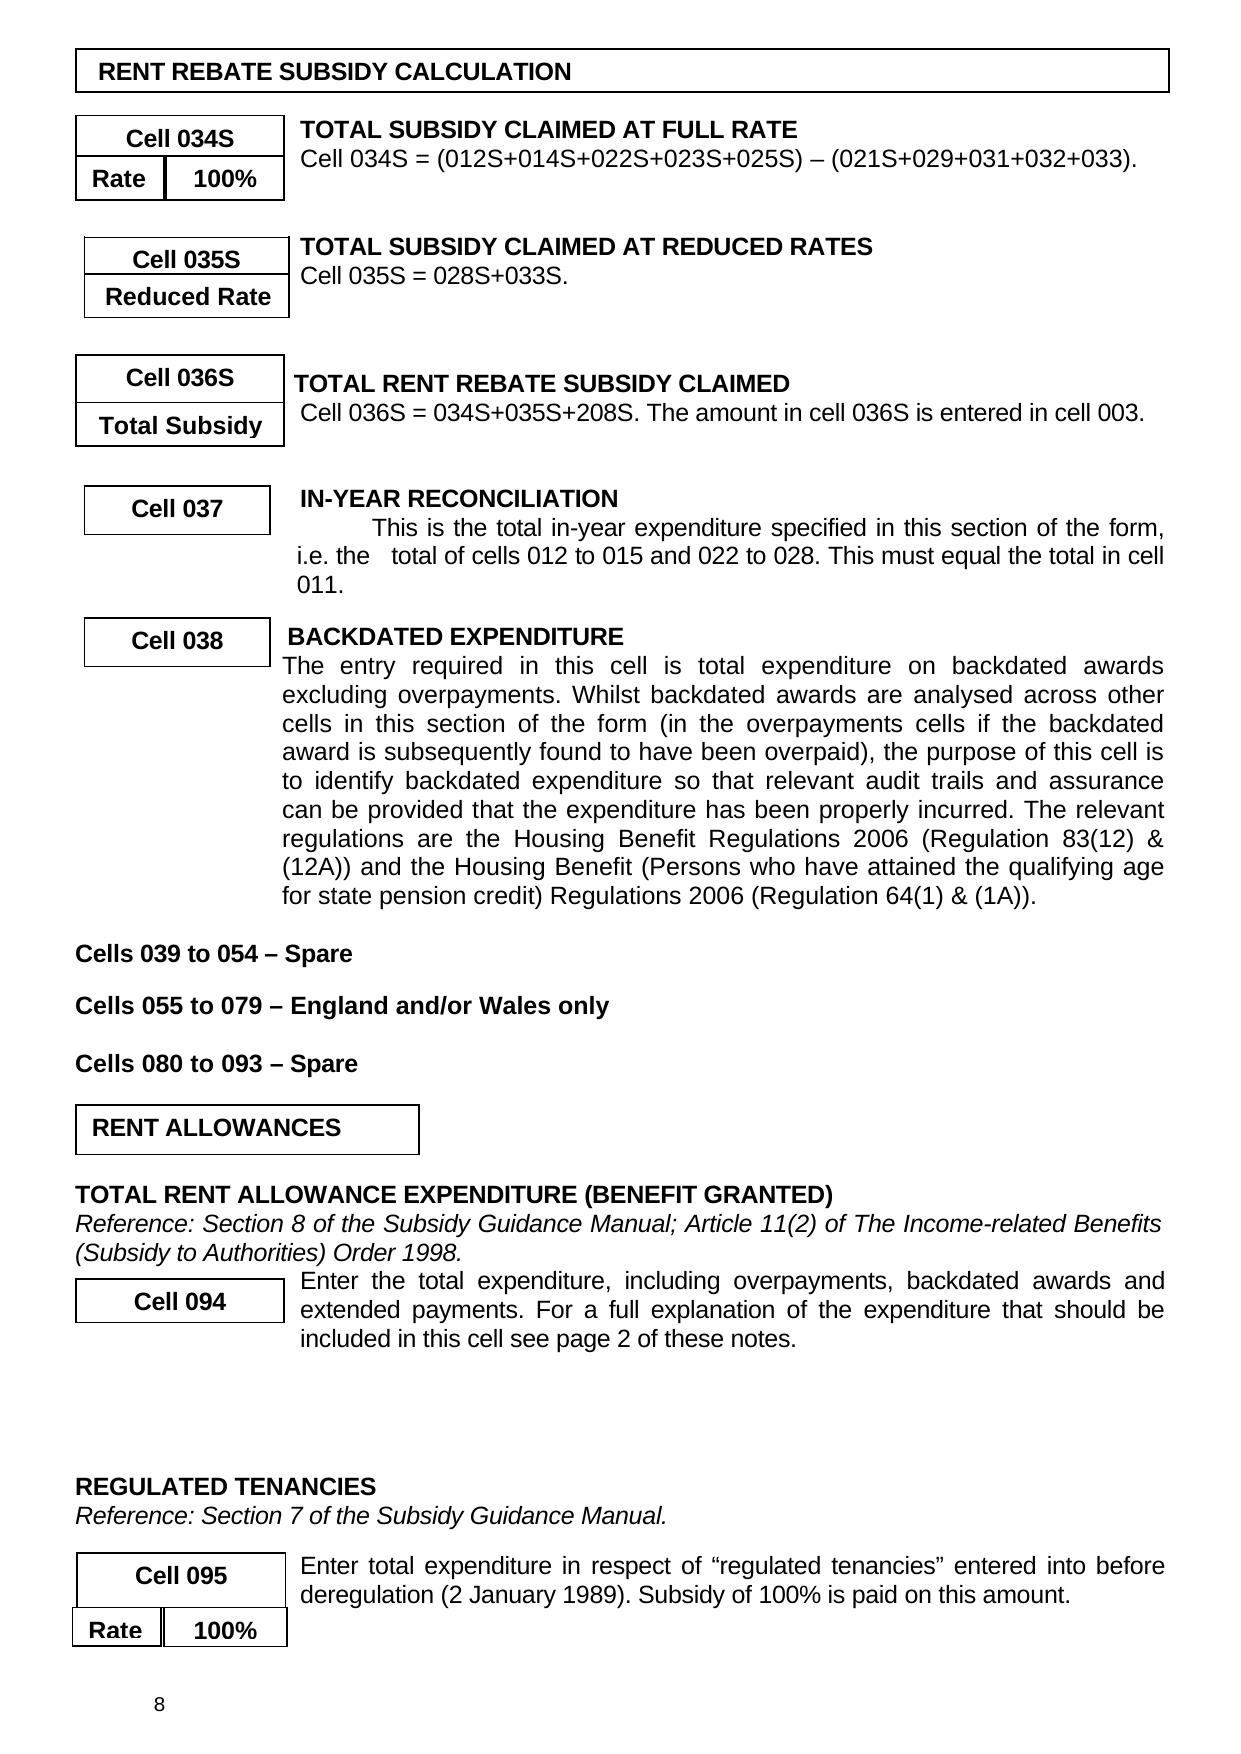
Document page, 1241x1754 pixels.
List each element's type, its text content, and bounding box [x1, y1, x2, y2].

text [75, 261, 84, 318]
text Cell 034S = (012S+014S+022S+023S+025S) – (021S+029+031+032+033). [285, 144, 1166, 175]
text TOTAL RENT ALLOWANCE EXPENDITURE (BENEFIT GRANTED) [75, 1180, 1166, 1209]
text Rate [92, 164, 148, 191]
text Cell 036S = 034S+035S+208S. The amount in cell 036S is entered in cell 003. [285, 397, 1166, 426]
text Cell 035S [100, 245, 273, 272]
text TOTAL RENT REBATE SUBSIDY CLAIMED [285, 369, 1166, 397]
text The entry required in this cell is total expenditure on backdated awards excluding overpayments. Whilst backdated awards are analysed across other cells in this section of the form (in the overpayments cells if the backdated award is subsequently found to have been overpaid), the purpose of this cell is to identify backdated expenditure so that relevant audit trails and assurance can be provided that the expenditure has been properly incurred. The relevant regulations are the Housing Benefit Regulations 2006 (Regulation 83(12) & (12A)) and the Housing Benefit (Persons who have attained the qualifying age for state pension credit) Regulations 2006 (Regulation 64(1) & (1A)). [75, 651, 1166, 910]
text Cell 034S [92, 124, 268, 153]
text Reference: Section 8 of the Subsidy Guidance Manual; Article 11(2) of The Income-related Benefits (Subsidy to Authorities) Order 1998. [75, 1209, 1166, 1266]
text Cells 080 to 093 – Spare [75, 1048, 1166, 1077]
text Reduced Rate [100, 282, 273, 309]
text RENT REBATE SUBSIDY CALCULATION [92, 57, 1153, 84]
text Total Subsidy [92, 411, 268, 438]
text This is the total in-year expenditure specified in this section of the form, i.e. the total of cells 012 to 015 and 022 to 028. This must equal the total in cell 011. [297, 512, 1166, 599]
text Cell 094 [92, 1287, 268, 1314]
text Cells 055 to 079 – England and/or Wales only [75, 991, 1166, 1020]
text RENT ALLOWANCES [92, 1113, 403, 1142]
text Cell 037 [100, 494, 254, 523]
text [167, 157, 283, 199]
text Reference: Section 7 of the Subsidy Guidance Manual. [75, 1501, 1166, 1530]
text Cell 036S [92, 363, 268, 392]
text Enter the total expenditure, including overpayments, backdated awards and extended payments. For a full explanation of the expenditure that should be included in this cell see page 2 of these notes. [75, 1266, 1166, 1352]
text [165, 1608, 286, 1646]
text [77, 403, 283, 445]
text [85, 275, 288, 317]
text Cell 095 [93, 1561, 269, 1590]
text [73, 1608, 160, 1645]
text TOTAL SUBSIDY CLAIMED AT REDUCED RATES [75, 232, 1166, 273]
text [77, 157, 163, 199]
subtitle BACKDATED EXPENDITURE [271, 622, 1166, 651]
subtitle IN-YEAR RECONCILIATION [75, 484, 1166, 535]
text 100% [179, 1616, 271, 1638]
text Cell 038 [100, 626, 254, 655]
text TOTAL SUBSIDY CLAIMED AT FULL RATE [285, 115, 1166, 144]
text 100% [182, 164, 268, 191]
text Cell 035S = 028S+033S. [290, 261, 1166, 290]
text REGULATED TENANCIES [75, 1472, 1166, 1501]
text Rate [88, 1616, 145, 1637]
subtitle Cells 039 to 054 – Spare [75, 939, 1166, 967]
text Enter total expenditure in respect of “regulated tenancies” entered into before deregulation (2 January 1989). Subsidy of 100% is paid on this amount. [75, 1551, 1166, 1609]
